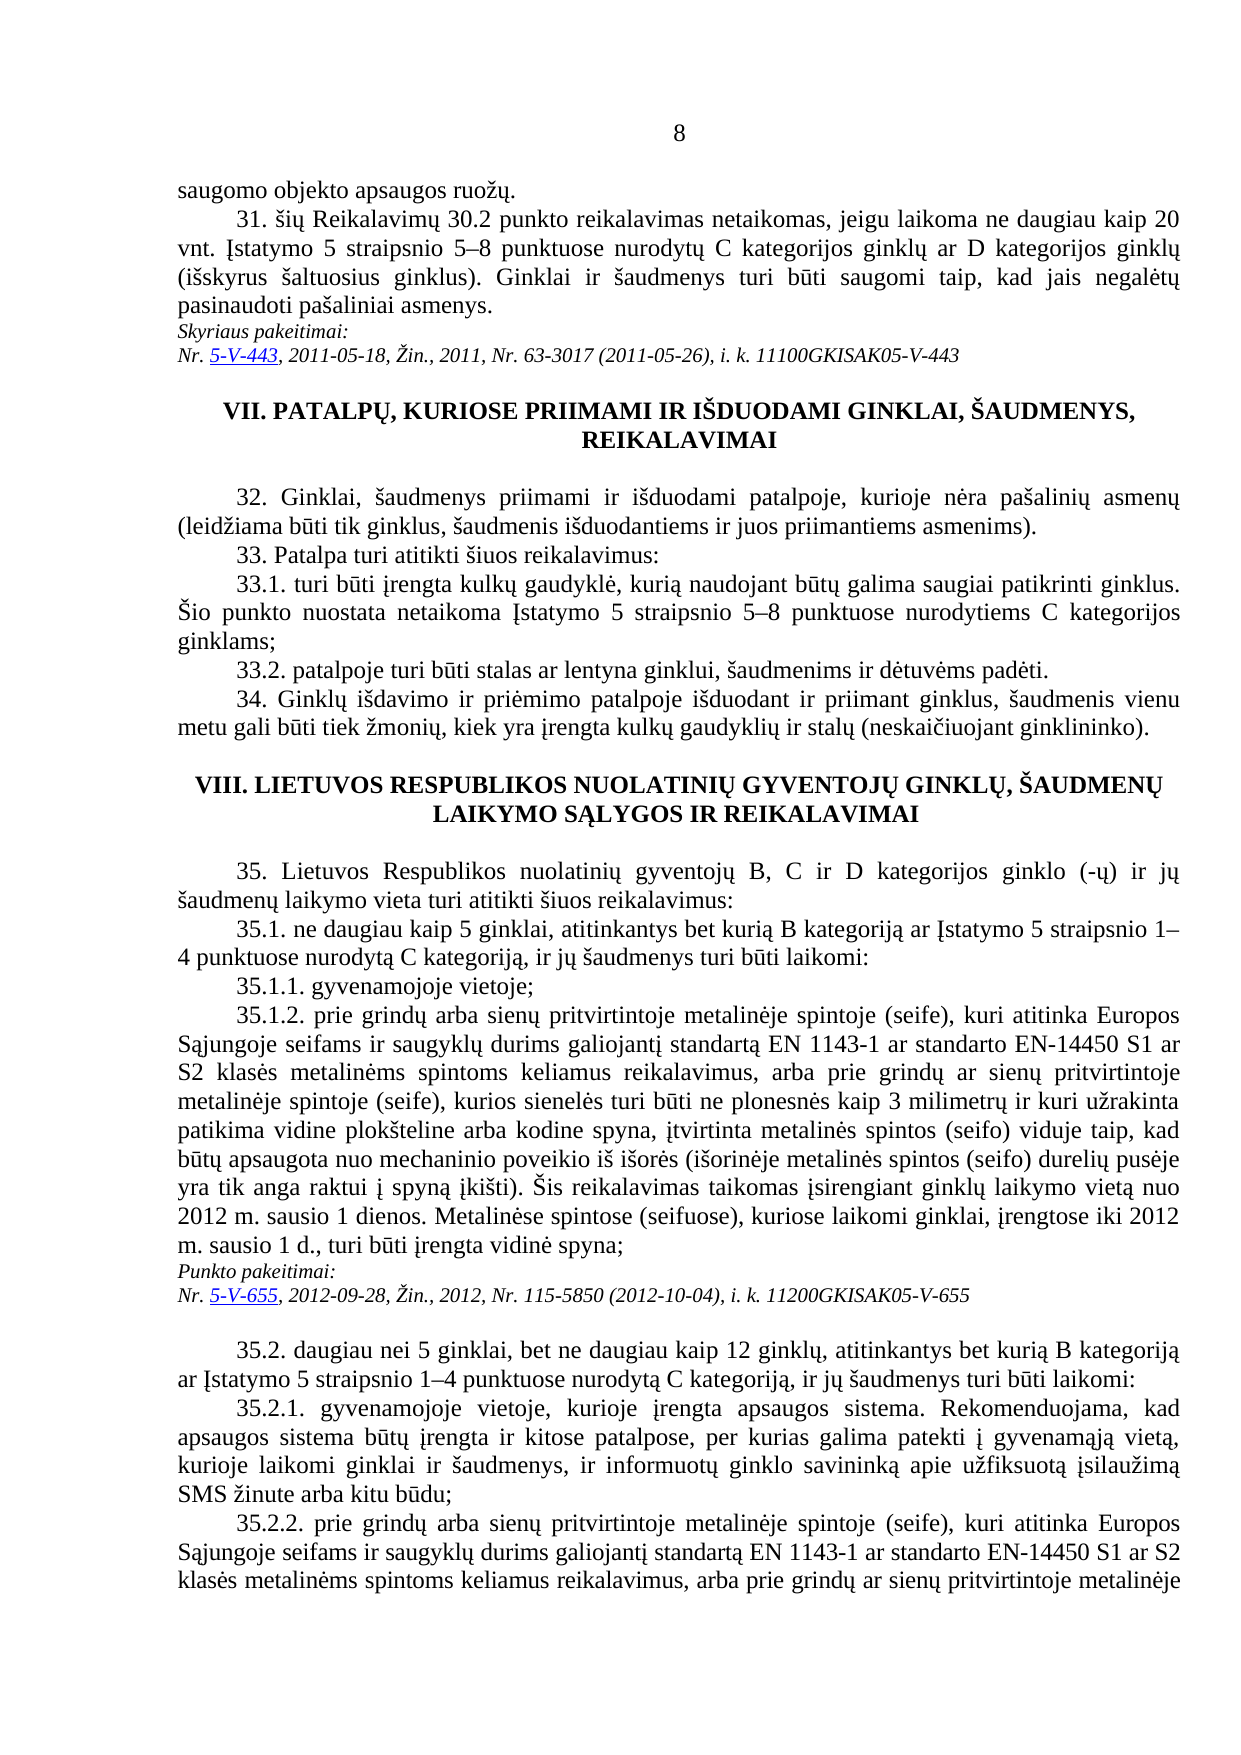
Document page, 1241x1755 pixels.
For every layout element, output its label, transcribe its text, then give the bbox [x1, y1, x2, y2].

text 35. Lietuvos Respublikos nuolatinių gyventojų B, C ir D kategorijos ginklo (-ų) ir jų šaudmenų laikymo vieta turi atitikti šiuos reikalavimus: [177, 856, 1181, 914]
text Nr. 5-V-655, 2012-09-28, Žin., 2012, Nr. 115-5850 (2012-10-04), i. k. 11200GKISAK05-V-655 [177, 1283, 1181, 1307]
text 35.2. daugiau nei 5 ginklai, bet ne daugiau kaip 12 ginklų, atitinkantys bet kurią B kategoriją ar Įstatymo 5 straipsnio 1–4 punktuose nurodytą C kategoriją, ir jų šaudmenys turi būti laikomi: [177, 1336, 1181, 1393]
text 33. Patalpa turi atitikti šiuos reikalavimus: [177, 540, 1181, 569]
text 33.2. patalpoje turi būti stalas ar lentyna ginklui, šaudmenims ir dėtuvėms padėti. [177, 655, 1181, 684]
text 35.1. ne daugiau kaip 5 ginklai, atitinkantys bet kurią B kategoriją ar Įstatymo 5 straipsnio 1–4 punktuose nurodytą C kategoriją, ir jų šaudmenys turi būti laikomi: [177, 914, 1181, 971]
text Nr. 5-V-443, 2011-05-18, Žin., 2011, Nr. 63-3017 (2011-05-26), i. k. 11100GKISAK05-V-443 [177, 343, 1181, 367]
text Punkto pakeitimai: [177, 1259, 1181, 1283]
text 35.2.2. prie grindų arba sienų pritvirtintoje metalinėje spintoje (seife), kuri atitinka Europos Sąjungoje seifams ir saugyklų durims galiojantį standartą EN 1143-1 ar standarto EN-14450 S1 ar S2 klasės metalinėms spintoms keliamus reikalavimus, arba prie grindų ar sienų pritvirtintoje metalinėje [177, 1508, 1181, 1594]
text 35.1.1. gyvenamojoje vietoje; [177, 971, 1181, 1000]
text 32. Ginklai, šaudmenys priimami ir išduodami patalpoje, kurioje nėra pašalinių asmenų (leidžiama būti tik ginklus, šaudmenis išduodantiems ir juos priimantiems asmenims). [177, 482, 1181, 540]
text Skyriaus pakeitimai: [177, 319, 1181, 343]
text 35.1.2. prie grindų arba sienų pritvirtintoje metalinėje spintoje (seife), kuri atitinka Europos Sąjungoje seifams ir saugyklų durims galiojantį standartą EN 1143-1 ar standarto EN-14450 S1 ar S2 klasės metalinėms spintoms keliamus reikalavimus, arba prie grindų ar sienų pritvirtintoje metalinėje spintoje (seife), kurios sienelės turi būti ne plonesnės kaip 3 milimetrų ir kuri užrakinta patikima vidine plokšteline arba kodine spyna, įtvirtinta metalinės spintos (seifo) viduje taip, kad būtų apsaugota nuo mechaninio poveikio iš išorės (išorinėje metalinės spintos (seifo) durelių pusėje yra tik anga raktui į spyną įkišti). Šis reikalavimas taikomas įsirengiant ginklų laikymo vietą nuo 2012 m. sausio 1 dienos. Metalinėse spintose (seifuose), kuriose laikomi ginklai, įrengtose iki 2012 m. sausio 1 d., turi būti įrengta vidinė spyna; [177, 1000, 1181, 1259]
text 31. šių Reikalavimų 30.2 punkto reikalavimas netaikomas, jeigu laikoma ne daugiau kaip 20 vnt. Įstatymo 5 straipsnio 5–8 punktuose nurodytų C kategorijos ginklų ar D kategorijos ginklų (išskyrus šaltuosius ginklus). Ginklai ir šaudmenys turi būti saugomi taip, kad jais negalėtų pasinaudoti pašaliniai asmenys. [177, 204, 1181, 319]
text VII. Patalpų, kuriose priimami ir išduodami ginklai, ŠAUDMENYS, reikalavimai [177, 396, 1181, 454]
text 35.2.1. gyvenamojoje vietoje, kurioje įrengta apsaugos sistema. Rekomenduojama, kad apsaugos sistema būtų įrengta ir kitose patalpose, per kurias galima patekti į gyvenamąją vietą, kurioje laikomi ginklai ir šaudmenys, ir informuotų ginklo savininką apie užfiksuotą įsilaužimą SMS žinute arba kitu būdu; [177, 1393, 1181, 1508]
text 34. Ginklų išdavimo ir priėmimo patalpoje išduodant ir priimant ginklus, šaudmenis vienu metu gali būti tiek žmonių, kiek yra įrengta kulkų gaudyklių ir stalų (neskaičiuojant ginklininko). [177, 684, 1181, 741]
text VIII. LIETUVOS RESPUBLIKOS NUOLATINIŲ GYVENTOJŲ GINKLŲ, ŠAUDMENŲ LAIKYMO SĄLYGOS IR REIKALAVIMAI [177, 770, 1181, 827]
text saugomo objekto apsaugos ruožų. [177, 176, 1181, 204]
text 33.1. turi būti įrengta kulkų gaudyklė, kurią naudojant būtų galima saugiai patikrinti ginklus. Šio punkto nuostata netaikoma Įstatymo 5 straipsnio 5–8 punktuose nurodytiems C kategorijos ginklams; [177, 569, 1181, 655]
